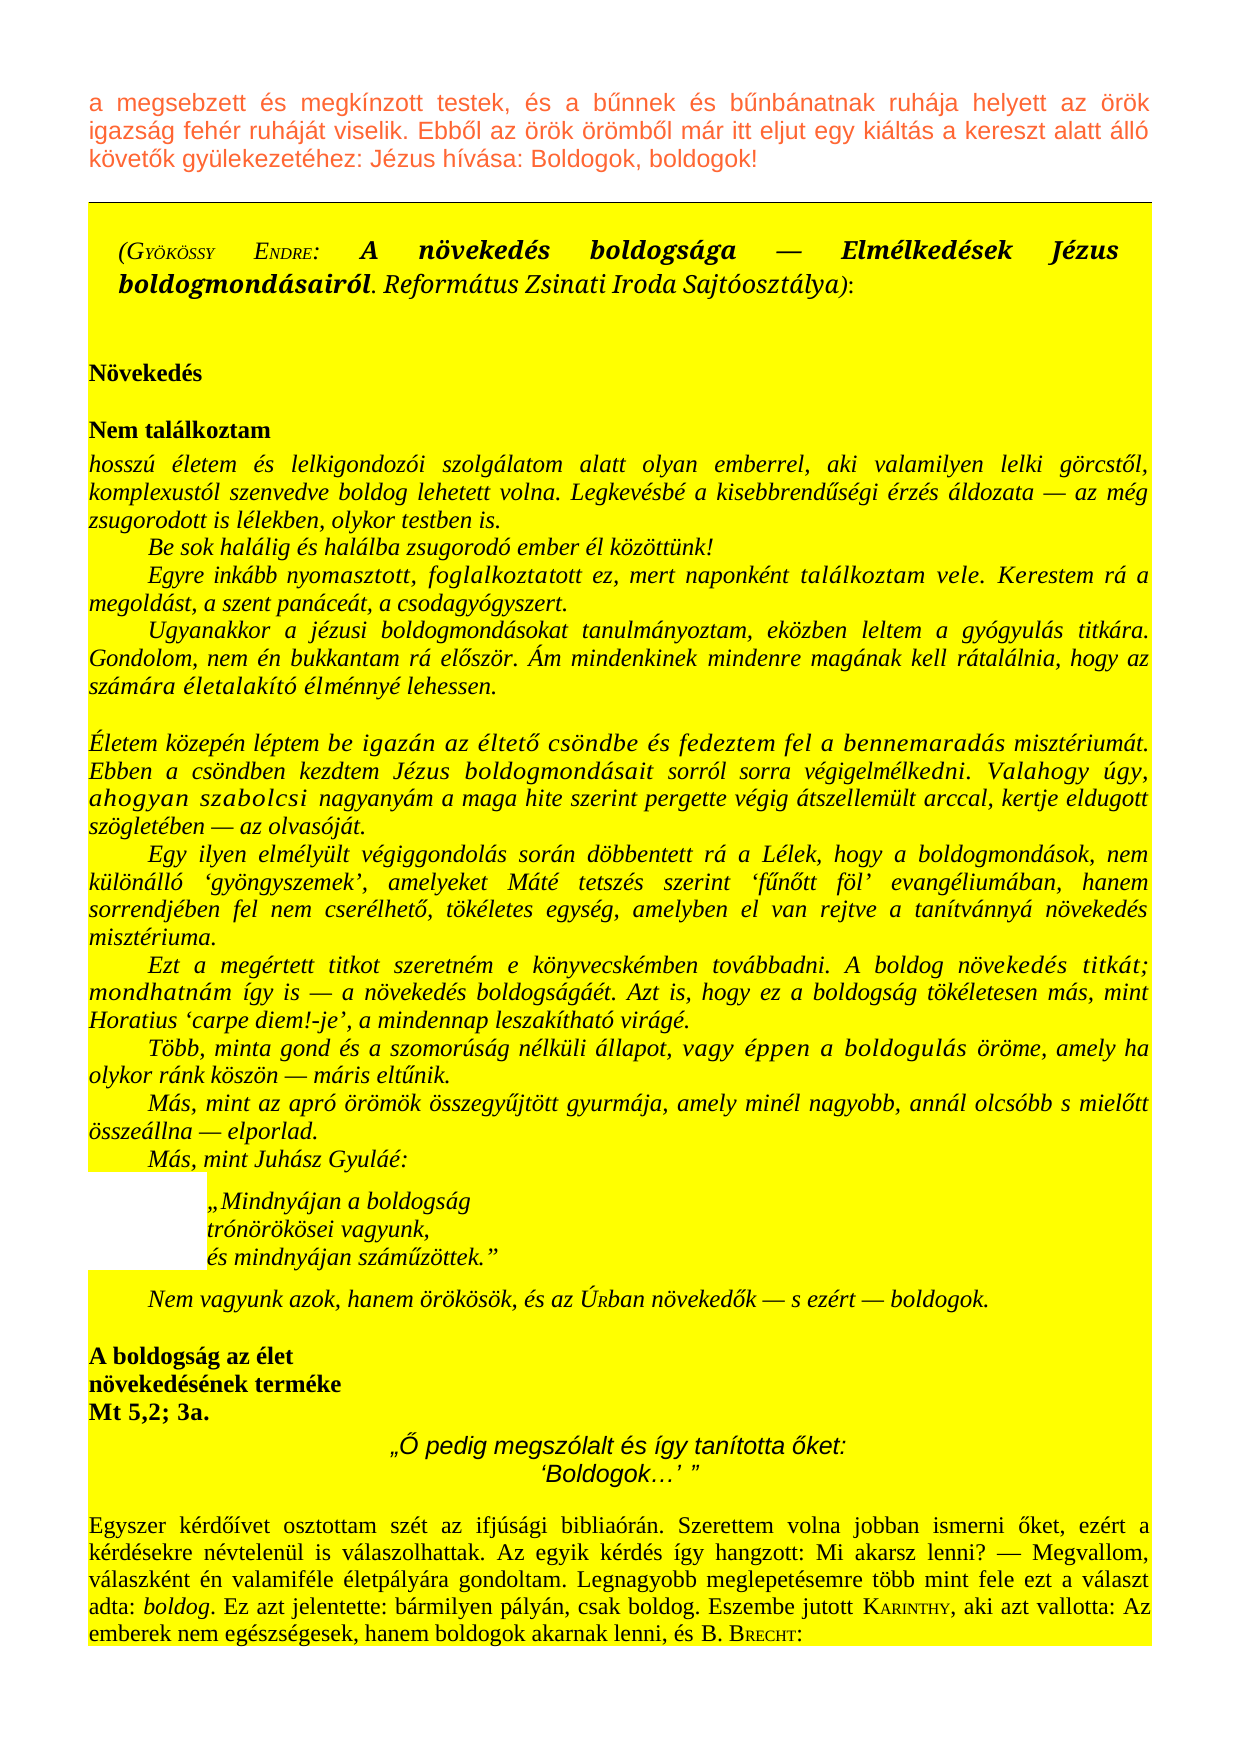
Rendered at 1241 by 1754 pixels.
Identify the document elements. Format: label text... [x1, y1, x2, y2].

text (Gyökössy Endre: A növekedés boldogsága ― Elmélkedések Jézus boldogmondásairól. Református Zsinati Iroda Sajtóosztálya): [88, 203, 1152, 330]
text Ugyanakkor a jézusi boldogmondásokat tanulmányoztam, eközben leltem a gyógyulás titkára. Gondolom, nem én bukkantam rá először. Ám mindenkinek mindenre magának kell rátalálnia, hogy az számára életalakító élménnyé lehessen. [88, 617, 1152, 700]
text Egy ilyen elmélyült végiggondolás során döbbentett rá a Lélek, hogy a boldogmondások, nem különálló ‘gyöngyszemek’, amelyeket Máté tetszés szerint ‘fűnőtt föl’ evangéliumában, hanem sorrendjében fel nem cserélhető, tökéletes egység, amelyben el van rejtve a tanítvánnyá növekedés misztériuma. [88, 840, 1152, 951]
subtitle A boldogság az élet növekedésének terméke Mt 5,2; 3a. [88, 1342, 1152, 1426]
text a megsebzett és megkínzott testek, és a bűnnek és bűnbánatnak ruhája helyett az örök igazság fehér ruháját viselik. Ebből az örök örömből már itt eljut egy kiáltás a kereszt alatt álló követők gyülekezetéhez: Jézus hívása: Boldogok, boldogok! [88, 88, 1152, 173]
text „Mindnyájan a boldogság trónörökösei vagyunk, és mindnyájan száműzöttek.” [207, 1187, 1152, 1270]
subtitle Növekedés [88, 359, 1152, 387]
text Egyre inkább nyomasztott, foglalkoztatott ez, mert naponként találkoztam vele. Kerestem rá a megoldást, a szent panáceát, a csodagyógyszert. [88, 561, 1152, 617]
text „Ő pedig megszólalt és így tanította őket: ‘Boldogok…’ ” [88, 1431, 1152, 1487]
text Be sok halálig és halálba zsugorodó ember él közöttünk! [88, 533, 1152, 561]
text Több, minta gond és a szomorúság nélküli állapot, vagy éppen a boldogulás öröme, amely ha olykor ránk köszön — máris eltűnik. [88, 1034, 1152, 1089]
text Más, mint az apró örömök összegyűjtött gyurmája, amely minél nagyobb, annál olcsóbb s mielőtt összeállna — elporlad. [88, 1089, 1152, 1145]
text Életem közepén léptem be igazán az éltető csöndbe és fedeztem fel a bennemaradás misztériumát. Ebben a csöndben kezdtem Jézus boldogmondásait sorról sorra végigelmélkedni. Valahogy úgy, ahogyan szabolcsi nagyanyám a maga hite szerint pergette végig átszellemült arccal, kertje eldugott szögletében — az olvasóját. [88, 729, 1152, 840]
text Nem vagyunk azok, hanem örökösök, és az Úrban növekedők — s ezért — boldogok. [88, 1285, 1152, 1313]
text Más, mint Juhász Gyuláé: [88, 1145, 1152, 1172]
subtitle Nem találkoztam [88, 417, 1152, 444]
text hosszú életem és lelkigondozói szolgálatom alatt olyan emberrel, aki valamilyen lelki görcstől, komplexustól szenvedve boldog lehetett volna. Legkevésbé a kisebbrendűségi érzés áldozata — az még zsugorodott is lélekben, olykor testben is. [88, 450, 1152, 533]
text Ezt a megértett titkot szeretném e könyvecskémben továbbadni. A boldog növekedés titkát; mondhatnám így is — a növekedés boldogságáét. Azt is, hogy ez a boldogság tökéletesen más, mint Horatius ‘carpe diem!-je’, a mindennap leszakítható virágé. [88, 951, 1152, 1034]
text Egyszer kérdőívet osztottam szét az ifjúsági bibliaórán. Szerettem volna jobban ismerni őket, ezért a kérdésekre névtelenül is válaszolhattak. Az egyik kérdés így hangzott: Mi akarsz lenni? — Megvallom, válaszként én valamiféle életpályára gondoltam. Legnagyobb meglepetésemre több mint fele ezt a választ adta: boldog. Ez azt jelentette: bármilyen pályán, csak boldog. Eszembe jutott Karinthy, aki azt vallotta: Az emberek nem egészségesek, hanem boldogok akarnak lenni, és B. Brecht: [88, 1512, 1152, 1646]
